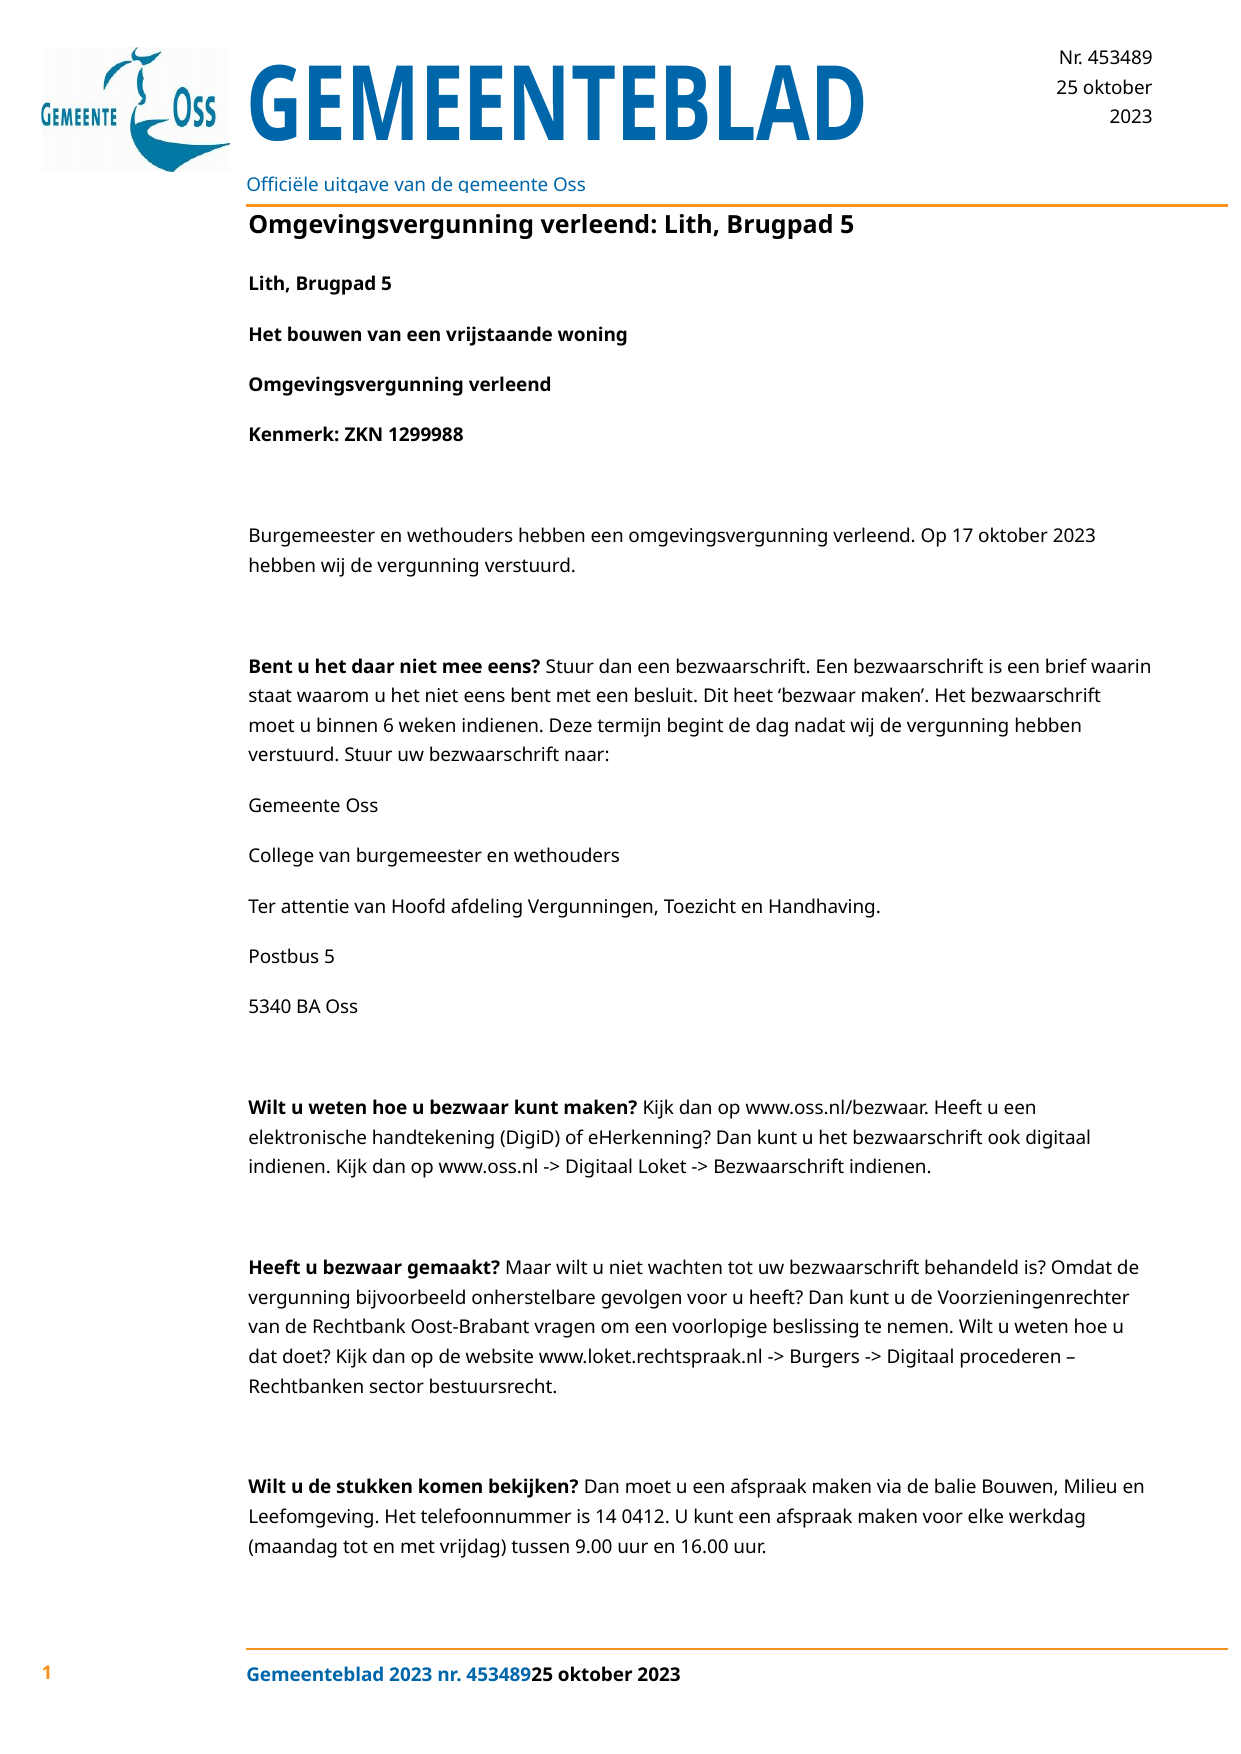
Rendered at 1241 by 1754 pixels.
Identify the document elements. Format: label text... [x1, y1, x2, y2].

text Heeft u bezwaar gemaakt? Maar wilt u niet wachten tot uw bezwaarschrift behandeld is? Omdat de vergunning bijvoorbeeld onherstelbare gevolgen voor u heeft? Dan kunt u de Voorzieningenrechter van de Rechtbank Oost-Brabant vragen om een voorlopige beslissing te nemen. Wilt u weten hoe u dat doet? Kijk dan op de website www.loket.rechtspraak.nl -> Burgers -> Digitaal procederen – Rechtbanken sector bestuursrecht. [248, 1254, 1152, 1398]
text 5340 BA Oss [248, 994, 1152, 1019]
text Wilt u weten hoe u bezwaar kunt maken? Kijk dan op www.oss.nl/bezwaar. Heeft u een elektronische handtekening (DigiD) of eHerkenning? Dan kunt u het bezwaarschrift ook digitaal indienen. Kijk dan op www.oss.nl -> Digitaal Loket -> Bezwaarschrift indienen. [248, 1094, 1152, 1179]
text Bent u het daar niet mee eens? Stuur dan een bezwaarschrift. Een bezwaarschrift is een brief waarin staat waarom u het niet eens bent met een besluit. Dit heet ‘bezwaar maken’. Het bezwaarschrift moet u binnen 6 weken indienen. Deze termijn begint de dag nadat wij de vergunning hebben verstuurd. Stuur uw bezwaarschrift naar: [248, 653, 1152, 767]
text Omgevingsvergunning verleend [248, 371, 1152, 397]
text Kenmerk: ZKN 1299988 [248, 422, 1152, 447]
text Burgemeester en wethouders hebben een omgevingsvergunning verleend. Op 17 oktober 2023 hebben wij de vergunning verstuurd. [248, 522, 1152, 578]
text College van burgemeester en wethouders [248, 842, 1152, 868]
text Omgevingsvergunning verleend: Lith, Brugpad 5 [248, 207, 1152, 241]
picture [41, 47, 231, 172]
text Ter attentie van Hoofd afdeling Vergunningen, Toezicht en Handhaving. [248, 893, 1152, 918]
text Lith, Brugpad 5 [248, 270, 1152, 296]
text Het bouwen van een vrijstaande woning [248, 321, 1152, 346]
text Postbus 5 [248, 943, 1152, 969]
text Gemeente Oss [248, 792, 1152, 818]
text Wilt u de stukken komen bekijken? Dan moet u een afspraak maken via de balie Bouwen, Milieu en Leefomgeving. Het telefoonnummer is 14 0412. U kunt een afspraak maken voor elke werkdag (maandag tot en met vrijdag) tussen 9.00 uur en 16.00 uur. [248, 1474, 1152, 1558]
